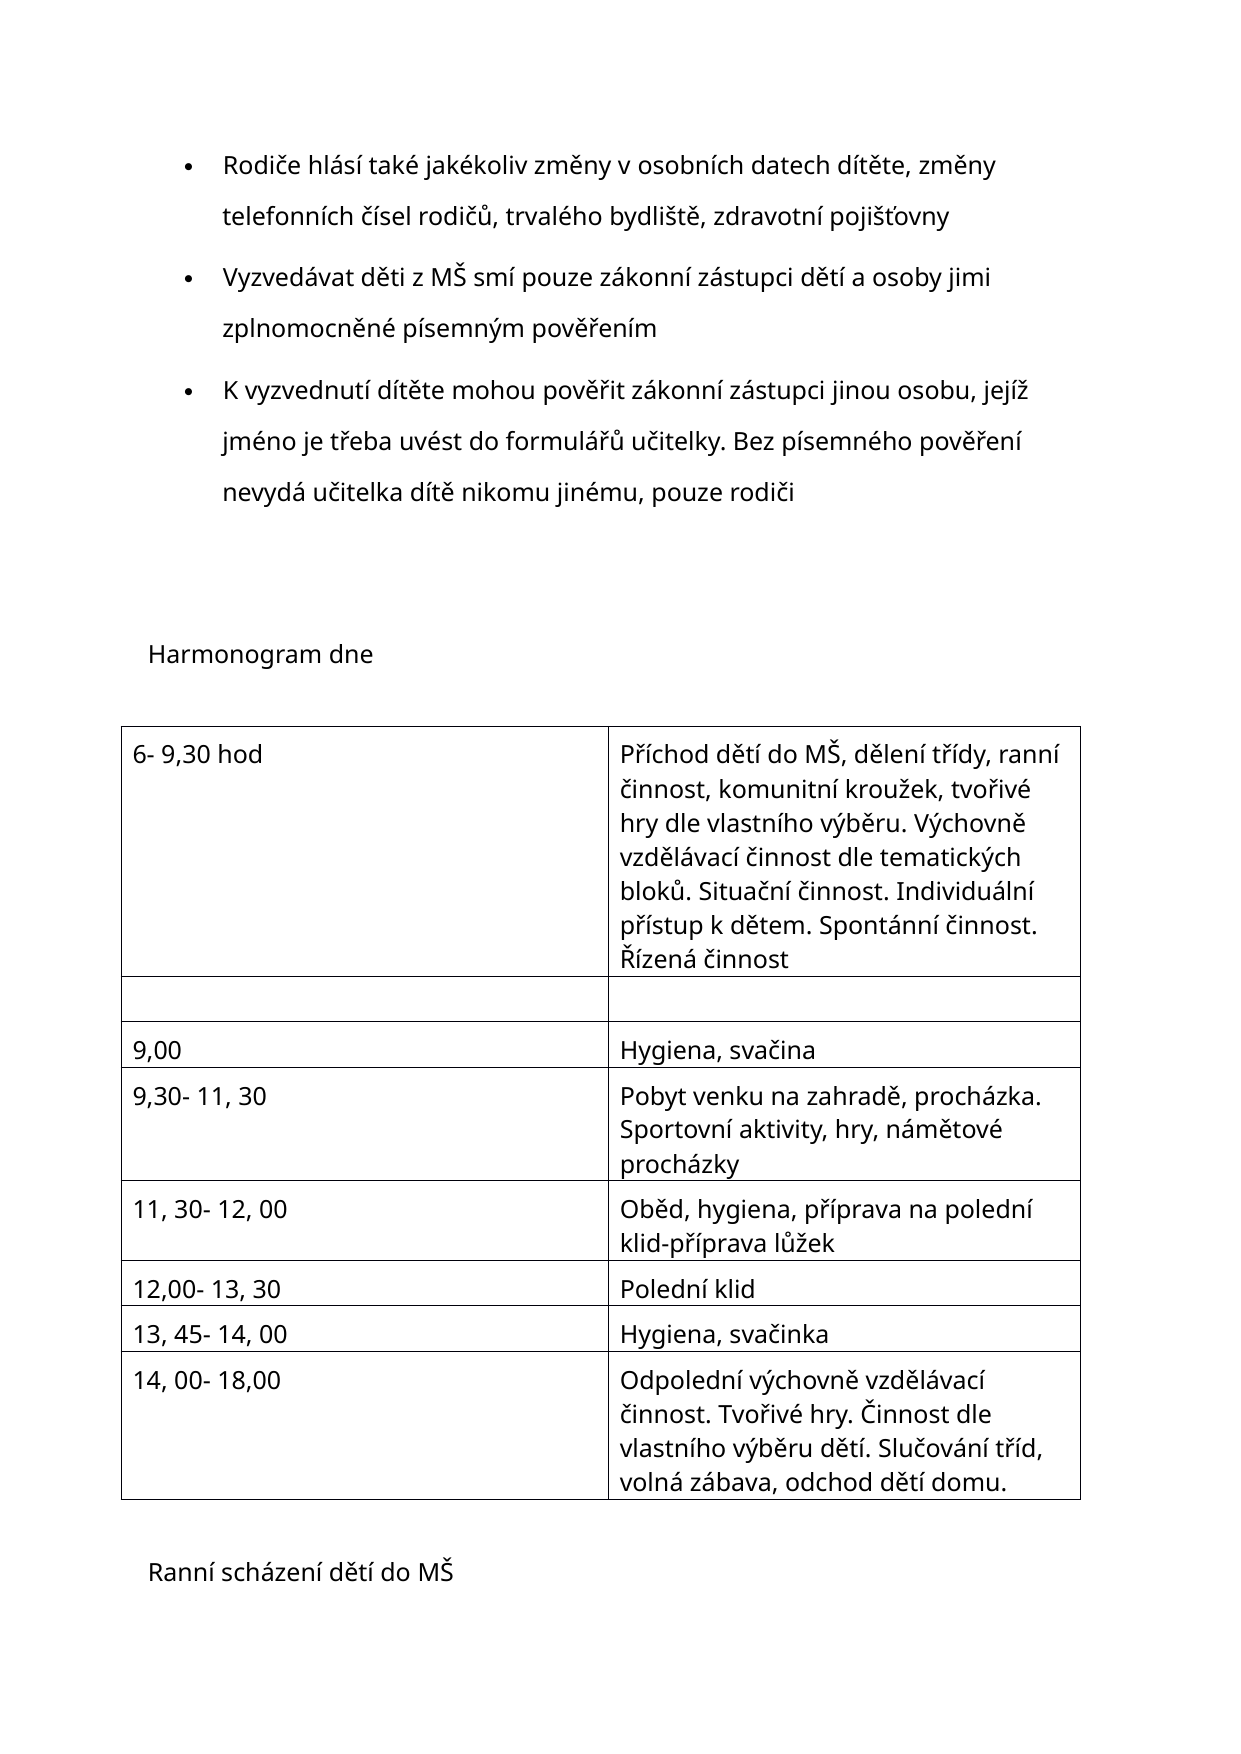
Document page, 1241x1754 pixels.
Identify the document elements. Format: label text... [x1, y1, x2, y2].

table_header Příchod dětí do MŠ, dělení třídy, ranní činnost, komunitní kroužek, tvořivé hry dle vlastního výběru. Výchovně vzdělávací činnost dle tematických bloků. Situační činnost. Individuální přístup k dětem. Spontánní činnost. Řízená činnost [609, 727, 1080, 976]
table_cell [609, 977, 1080, 1021]
list Vyzvedávat děti z MŠ smí pouze zákonní zástupci dětí a osoby jimi zplnomocněné písemným pověřením [185, 260, 1093, 345]
table_cell 14, 00- 18,00 [122, 1352, 608, 1499]
table_cell 12,00- 13, 30 [122, 1261, 608, 1305]
table_cell 11, 30- 12, 00 [122, 1181, 608, 1260]
table_cell Hygiena, svačina [609, 1022, 1080, 1067]
table_cell Hygiena, svačinka [609, 1306, 1080, 1351]
text Ranní scházení dětí do MŠ [148, 1554, 1093, 1589]
table_cell Polední klid [609, 1261, 1080, 1305]
table_cell Pobyt venku na zahradě, procházka. Sportovní aktivity, hry, námětové procházky [609, 1068, 1080, 1180]
table_header 6- 9,30 hod [122, 727, 608, 976]
text Harmonogram dne [148, 637, 1093, 671]
table_cell Oběd, hygiena, příprava na polední klid-příprava lůžek [609, 1181, 1080, 1260]
table_cell 9,00 [122, 1022, 608, 1067]
table_cell Odpolední výchovně vzdělávací činnost. Tvořivé hry. Činnost dle vlastního výběru dětí. Slučování tříd, volná zábava, odchod dětí domu. [609, 1352, 1080, 1499]
table_cell [122, 977, 608, 1021]
list Rodiče hlásí také jakékoliv změny v osobních datech dítěte, změny telefonních čísel rodičů, trvalého bydliště, zdravotní pojišťovny [185, 148, 1093, 233]
table_cell 13, 45- 14, 00 [122, 1306, 608, 1351]
list K vyzvednutí dítěte mohou pověřit zákonní zástupci jinou osobu, jejíž jméno je třeba uvést do formulářů učitelky. Bez písemného pověření nevydá učitelka dítě nikomu jinému, pouze rodiči [185, 373, 1093, 509]
table_cell 9,30- 11, 30 [122, 1068, 608, 1180]
